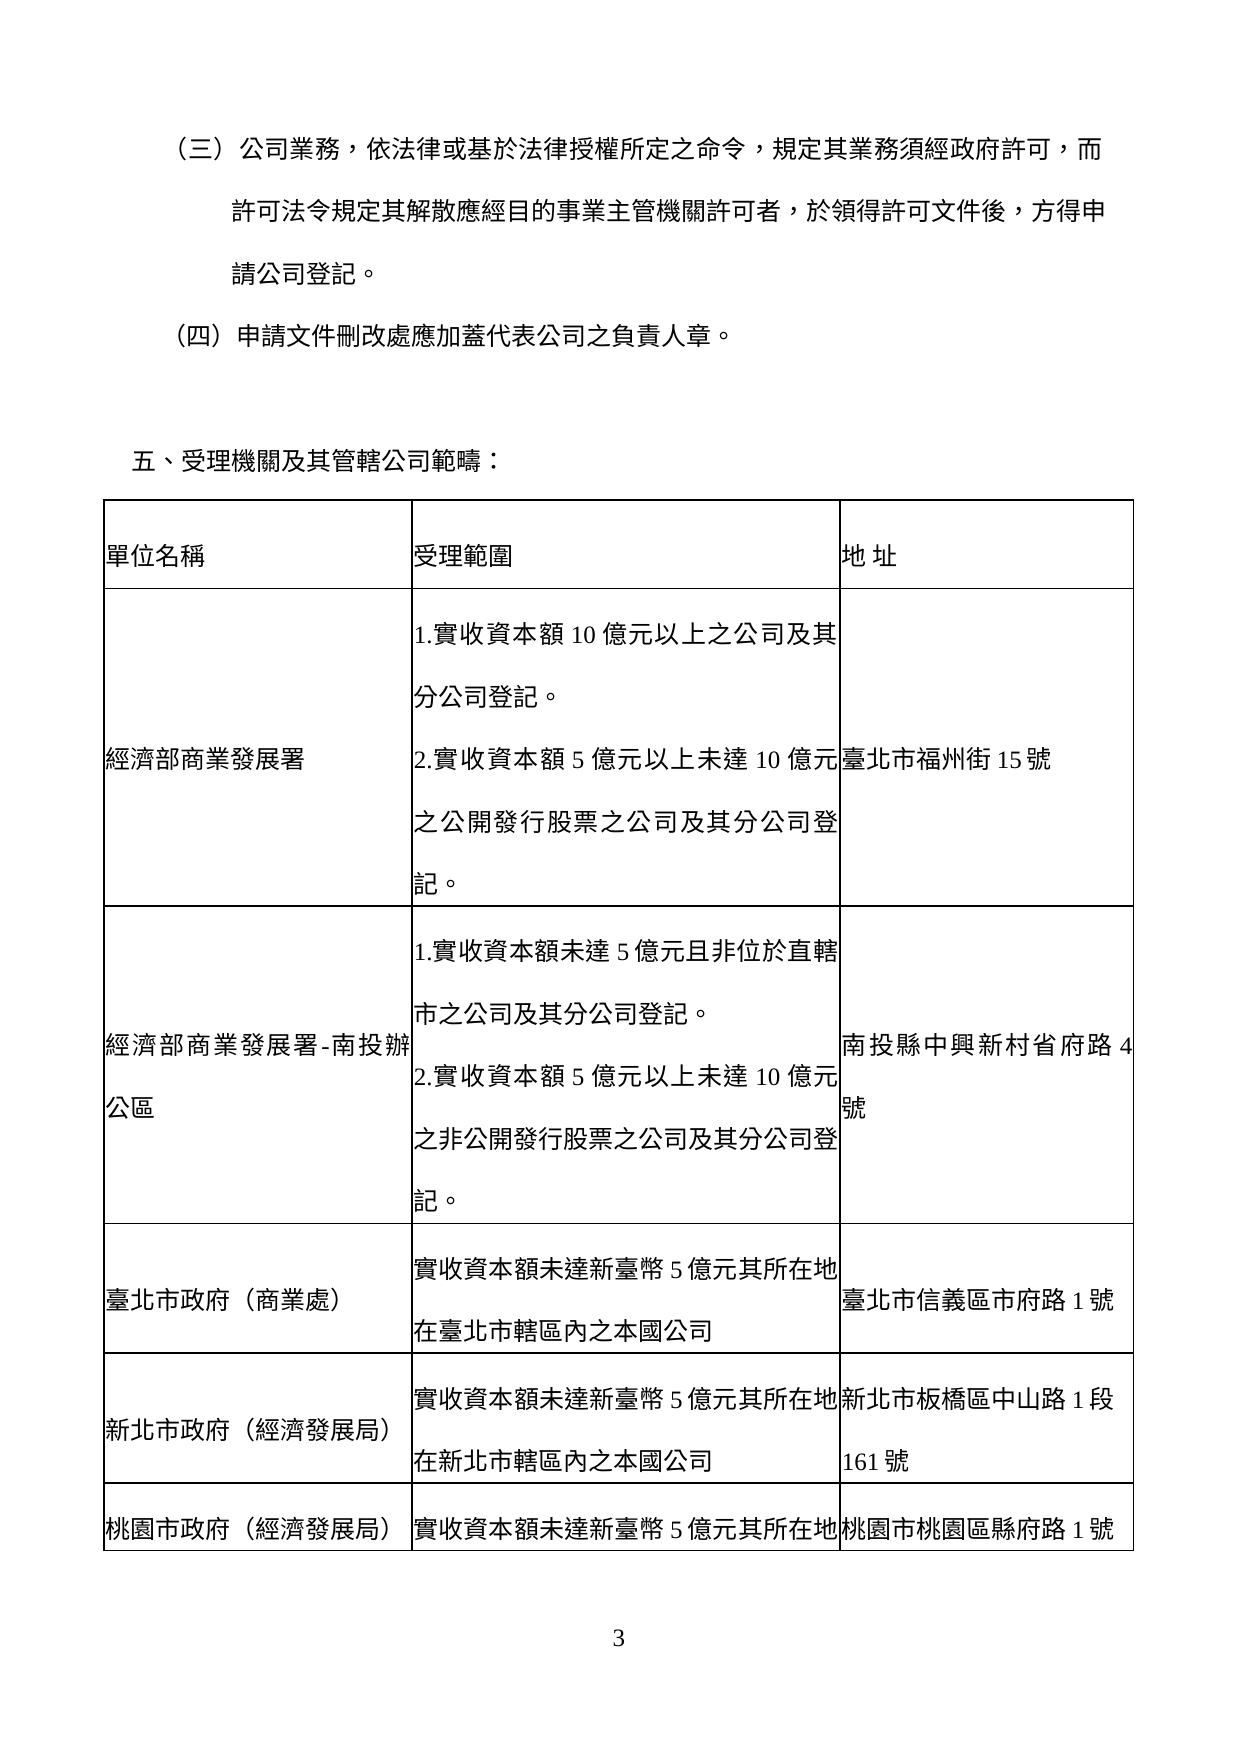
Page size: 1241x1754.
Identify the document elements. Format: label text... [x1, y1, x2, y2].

text 五、受理機關及其管轄公司範疇： [131, 418, 1106, 481]
table_cell 實收資本額未達新臺幣5億元其所在地在新北市轄區內之本國公司 [413, 1354, 839, 1482]
table_cell 桃園市政府（經濟發展局） [105, 1484, 411, 1549]
table_cell 臺北市政府（商業處） [105, 1224, 411, 1352]
table_cell 經濟部商業發展署 [105, 589, 411, 905]
table_cell 實收資本額未達新臺幣5億元其所在地 [413, 1484, 839, 1549]
table_cell 臺北市信義區市府路1號 [841, 1224, 1133, 1352]
table_cell 經濟部商業發展署-南投辦公區 [105, 907, 411, 1222]
table_cell 新北市政府（經濟發展局） [105, 1354, 411, 1482]
table_cell 1.實收資本額未達5億元且非位於直轄市之公司及其分公司登記。 2.實收資本額5億元以上未達10億元之非公開發行股票之公司及其分公司登記。 [413, 907, 839, 1222]
table_cell 桃園市桃園區縣府路1號 [841, 1484, 1133, 1549]
text （四）申請文件刪改處應加蓋代表公司之負責人章。 [131, 293, 1087, 356]
table_cell 臺北市福州街15號 [841, 589, 1133, 905]
table_cell 實收資本額未達新臺幣5億元其所在地在臺北市轄區內之本國公司 [413, 1224, 839, 1352]
table_header 單位名稱 [105, 501, 411, 588]
table_header 受理範圍 [413, 501, 839, 588]
table_cell 南投縣中興新村省府路4號 [841, 907, 1133, 1222]
table_header 地 址 [841, 501, 1133, 588]
table_cell 1.實收資本額10億元以上之公司及其分公司登記。 2.實收資本額5億元以上未達10億元之公開發行股票之公司及其分公司登記。 [413, 589, 839, 905]
table_cell 新北市板橋區中山路1段 161號 [841, 1354, 1133, 1482]
text （三）公司業務，依法律或基於法律授權所定之命令，規定其業務須經政府許可，而許可法令規定其解散應經目的事業主管機關許可者，於領得許可文件後，方得申請公司登記。 [131, 106, 1106, 293]
